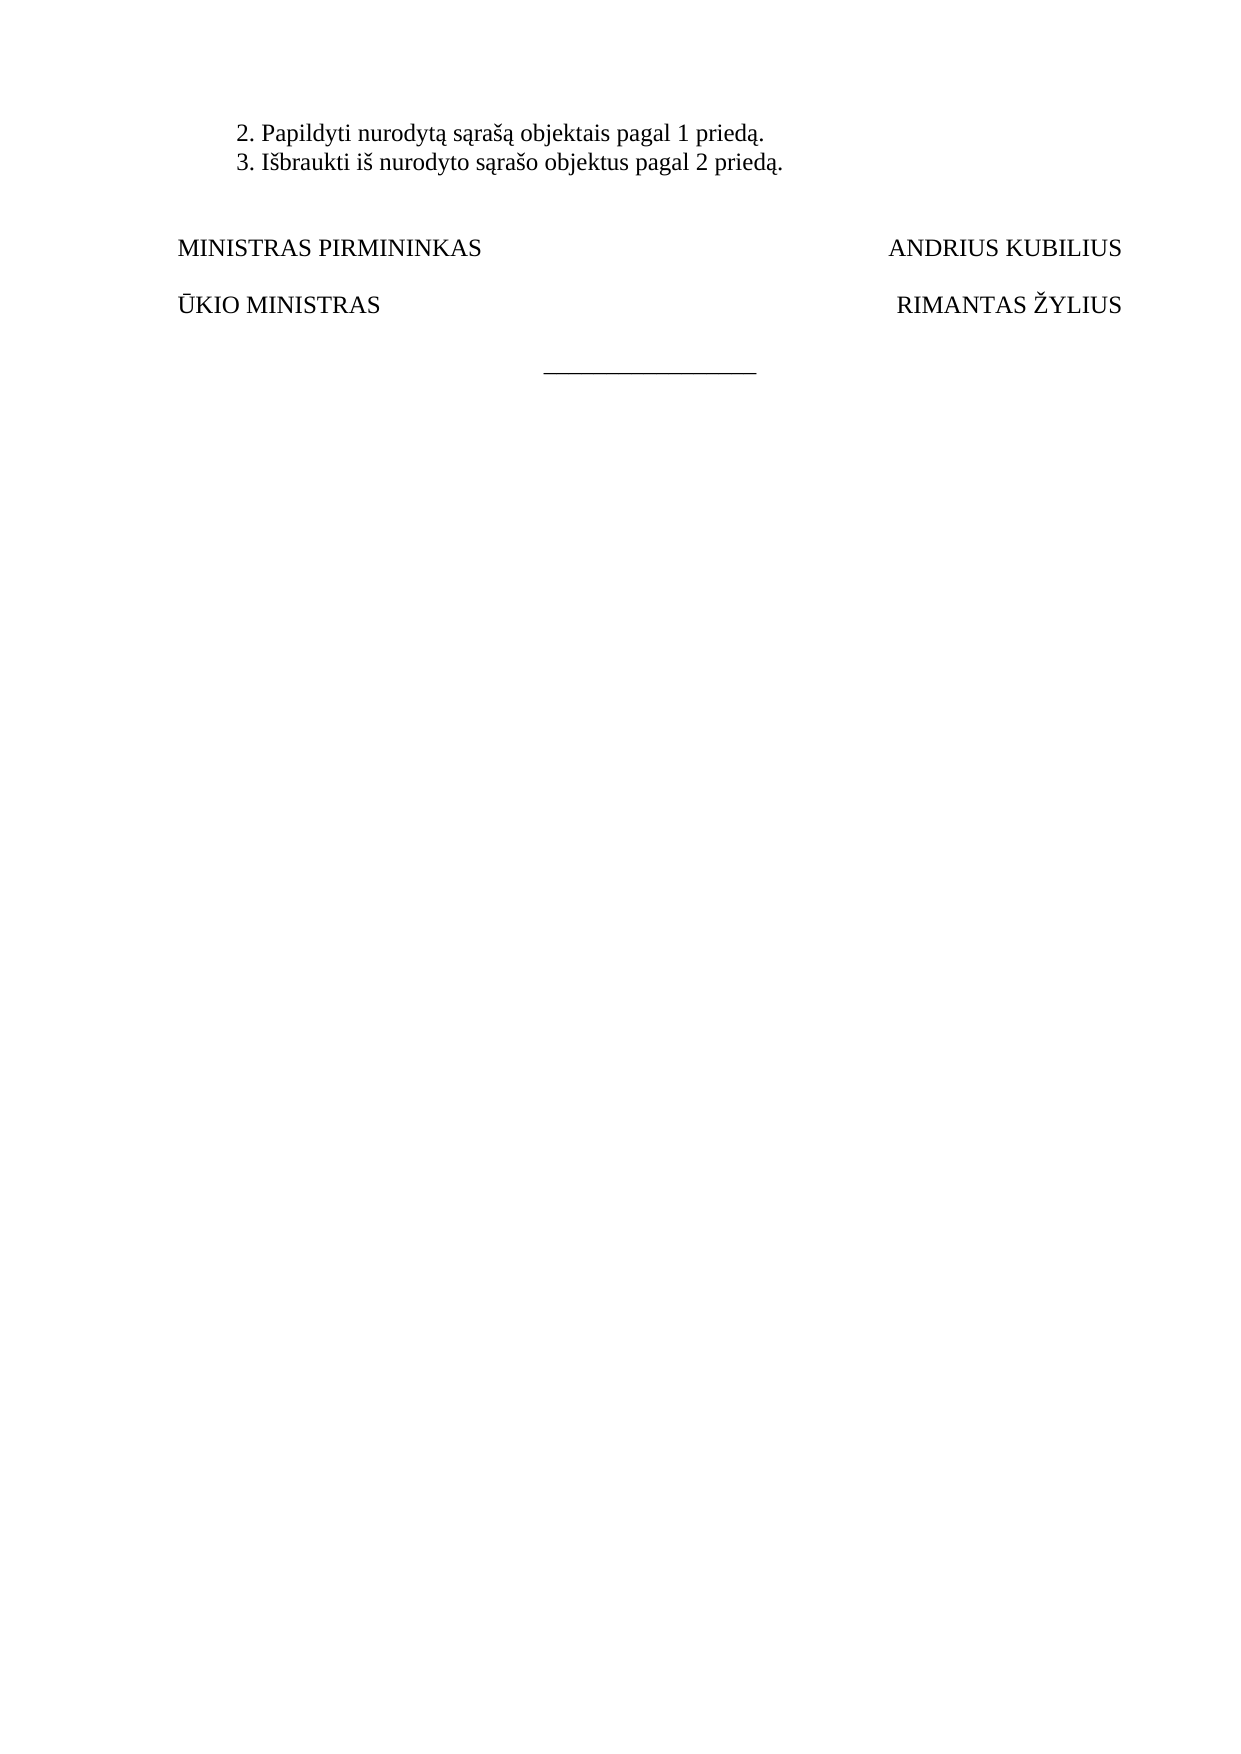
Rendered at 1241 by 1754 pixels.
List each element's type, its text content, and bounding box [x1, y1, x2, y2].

text MINISTRAS PIRMININKAS ANDRIUS KUBILIUS [177, 233, 1122, 262]
text ŪKIO MINISTRAS RIMANTAS ŽYLIUS [177, 291, 1122, 319]
text 2. Papildyti nurodytą sąrašą objektais pagal 1 priedą. [177, 118, 1122, 147]
text _________________ [177, 348, 1122, 377]
text 3. Išbraukti iš nurodyto sąrašo objektus pagal 2 priedą. [177, 147, 1122, 176]
